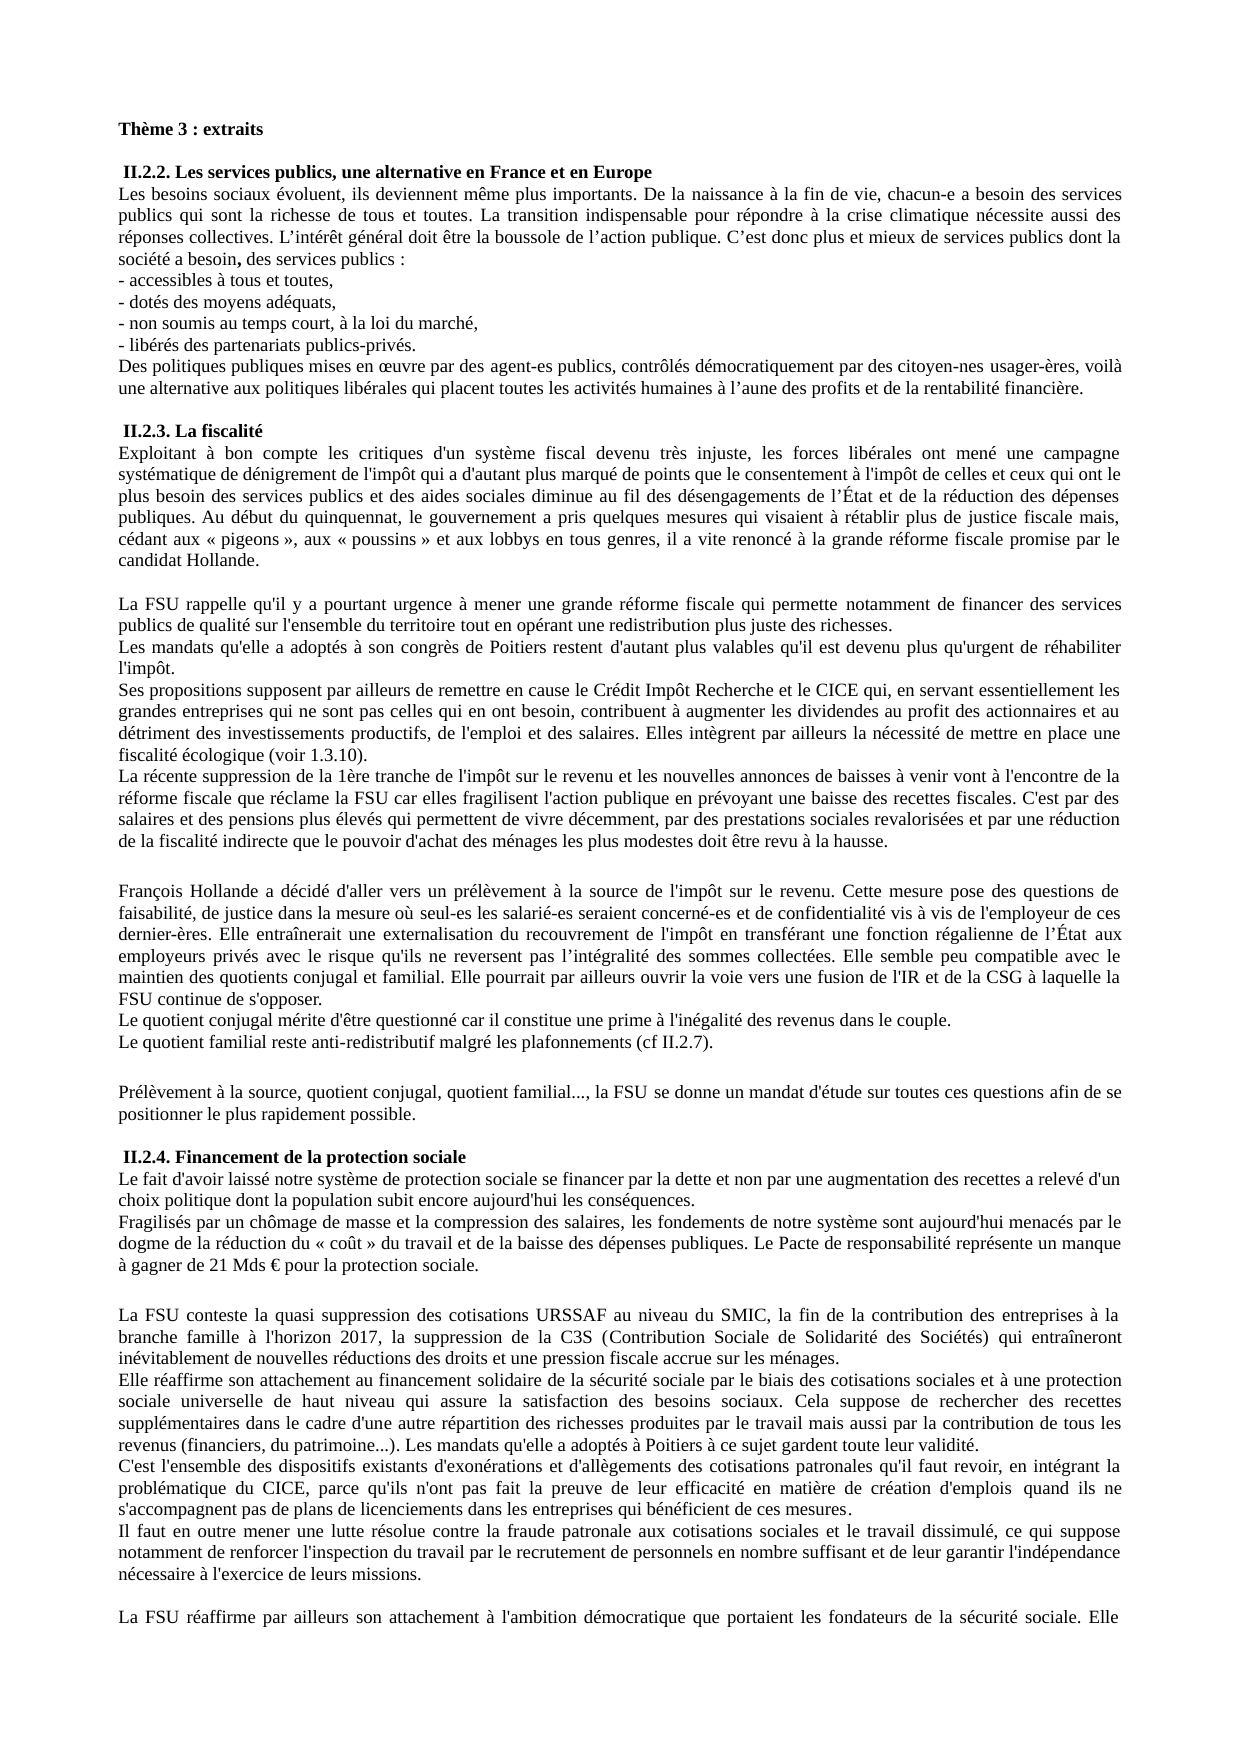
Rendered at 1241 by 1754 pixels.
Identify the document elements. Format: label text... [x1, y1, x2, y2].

text Thème 3 : extraits [118, 118, 1122, 140]
text Des politiques publiques mises en œuvre par des agent-es publics, contrôlés démocratiquement par des citoyen-nes usager-ères, voilà une alternative aux politiques libérales qui placent toutes les activités humaines à l’aune des profits et de la rentabilité financière. [118, 355, 1122, 398]
text La FSU conteste la quasi suppression des cotisations URSSAF au niveau du SMIC, la fin de la contribution des entreprises à la branche famille à l'horizon 2017, la suppression de la C3S (Contribution Sociale de Solidarité des Sociétés) qui entraîneront inévitablement de nouvelles réductions des droits et une pression fiscale accrue sur les ménages. [118, 1304, 1122, 1369]
text C'est l'ensemble des dispositifs existants d'exonérations et d'allègements des cotisations patronales qu'il faut revoir, en intégrant la problématique du CICE, parce qu'ils n'ont pas fait la preuve de leur efficacité en matière de création d'emplois quand ils ne s'accompagnent pas de plans de licenciements dans les entreprises qui bénéficient de ces mesures. [118, 1455, 1122, 1520]
text Le quotient familial reste anti-redistributif malgré les plafonnements (cf II.2.7). [118, 1031, 1122, 1052]
text Le fait d'avoir laissé notre système de protection sociale se financer par la dette et non par une augmentation des recettes a relevé d'un choix politique dont la population subit encore aujourd'hui les conséquences. [118, 1167, 1122, 1211]
text La récente suppression de la 1ère tranche de l'impôt sur le revenu et les nouvelles annonces de baisses à venir vont à l'encontre de la réforme fiscale que réclame la FSU car elles fragilisent l'action publique en prévoyant une baisse des recettes fiscales. C'est par des salaires et des pensions plus élevés qui permettent de vivre décemment, par des prestations sociales revalorisées et par une réduction de la fiscalité indirecte que le pouvoir d'achat des ménages les plus modestes doit être revu à la hausse. [118, 765, 1122, 851]
text Fragilisés par un chômage de masse et la compression des salaires, les fondements de notre système sont aujourd'hui menacés par le dogme de la réduction du « coût » du travail et de la baisse des dépenses publiques. Le Pacte de responsabilité représente un manque à gagner de 21 Mds € pour la protection sociale. [118, 1211, 1122, 1275]
text François Hollande a décidé d'aller vers un prélèvement à la source de l'impôt sur le revenu. Cette mesure pose des questions de faisabilité, de justice dans la mesure où seul-es les salarié-es seraient concerné-es et de confidentialité vis à vis de l'employeur de ces dernier-ères. Elle entraînerait une externalisation du recouvrement de l'impôt en transférant une fonction régalienne de l’État aux employeurs privés avec le risque qu'ils ne reversent pas l’intégralité des sommes collectées. Elle semble peu compatible avec le maintien des quotients conjugal et familial. Elle pourrait par ailleurs ouvrir la voie vers une fusion de l'IR et de la CSG à laquelle la FSU continue de s'opposer. [118, 880, 1122, 1009]
text Ses propositions supposent par ailleurs de remettre en cause le Crédit Impôt Recherche et le CICE qui, en servant essentiellement les grandes entreprises qui ne sont pas celles qui en ont besoin, contribuent à augmenter les dividendes au profit des actionnaires et au détriment des investissements productifs, de l'emploi et des salaires. Elles intègrent par ailleurs la nécessité de mettre en place une fiscalité écologique (voir 1.3.10). [118, 679, 1122, 765]
text Il faut en outre mener une lutte résolue contre la fraude patronale aux cotisations sociales et le travail dissimulé, ce qui suppose notamment de renforcer l'inspection du travail par le recrutement de personnels en nombre suffisant et de leur garantir l'indépendance nécessaire à l'exercice de leurs missions. [118, 1520, 1122, 1584]
text Les mandats qu'elle a adoptés à son congrès de Poitiers restent d'autant plus valables qu'il est devenu plus qu'urgent de réhabiliter l'impôt. [118, 636, 1122, 679]
text Elle réaffirme son attachement au financement solidaire de la sécurité sociale par le biais des cotisations sociales et à une protection sociale universelle de haut niveau qui assure la satisfaction des besoins sociaux. Cela suppose de rechercher des recettes supplémentaires dans le cadre d'une autre répartition des richesses produites par le travail mais aussi par la contribution de tous les revenus (financiers, du patrimoine...). Les mandats qu'elle a adoptés à Poitiers à ce sujet gardent toute leur validité. [118, 1369, 1122, 1455]
text - libérés des partenariats publics-privés. [118, 334, 1122, 355]
text II.2.2. Les services publics, une alternative en France et en Europe [118, 161, 1122, 183]
text La FSU réaffirme par ailleurs son attachement à l'ambition démocratique que portaient les fondateurs de la sécurité sociale. Elle [118, 1606, 1122, 1627]
text Les besoins sociaux évoluent, ils deviennent même plus importants. De la naissance à la fin de vie, chacun-e a besoin des services publics qui sont la richesse de tous et toutes. La transition indispensable pour répondre à la crise climatique nécessite aussi des réponses collectives. L’intérêt général doit être la boussole de l’action publique. C’est donc plus et mieux de services publics dont la société a besoin, des services publics : [118, 183, 1122, 269]
text II.2.3. La fiscalité [118, 420, 1122, 442]
text - dotés des moyens adéquats, [118, 291, 1122, 312]
text II.2.4. Financement de la protection sociale [118, 1146, 1122, 1167]
text Le quotient conjugal mérite d'être questionné car il constitue une prime à l'inégalité des revenus dans le couple. [118, 1009, 1122, 1031]
text La FSU rappelle qu'il y a pourtant urgence à mener une grande réforme fiscale qui permette notamment de financer des services publics de qualité sur l'ensemble du territoire tout en opérant une redistribution plus juste des richesses. [118, 592, 1122, 636]
text Exploitant à bon compte les critiques d'un système fiscal devenu très injuste, les forces libérales ont mené une campagne systématique de dénigrement de l'impôt qui a d'autant plus marqué de points que le consentement à l'impôt de celles et ceux qui ont le plus besoin des services publics et des aides sociales diminue au fil des désengagements de l’État et de la réduction des dépenses publiques. Au début du quinquennat, le gouvernement a pris quelques mesures qui visaient à rétablir plus de justice fiscale mais, cédant aux « pigeons », aux « poussins » et aux lobbys en tous genres, il a vite renoncé à la grande réforme fiscale promise par le candidat Hollande. [118, 442, 1122, 571]
text - accessibles à tous et toutes, [118, 269, 1122, 291]
text - non soumis au temps court, à la loi du marché, [118, 312, 1122, 334]
text Prélèvement à la source, quotient conjugal, quotient familial..., la FSU se donne un mandat d'étude sur toutes ces questions afin de se positionner le plus rapidement possible. [118, 1081, 1122, 1124]
